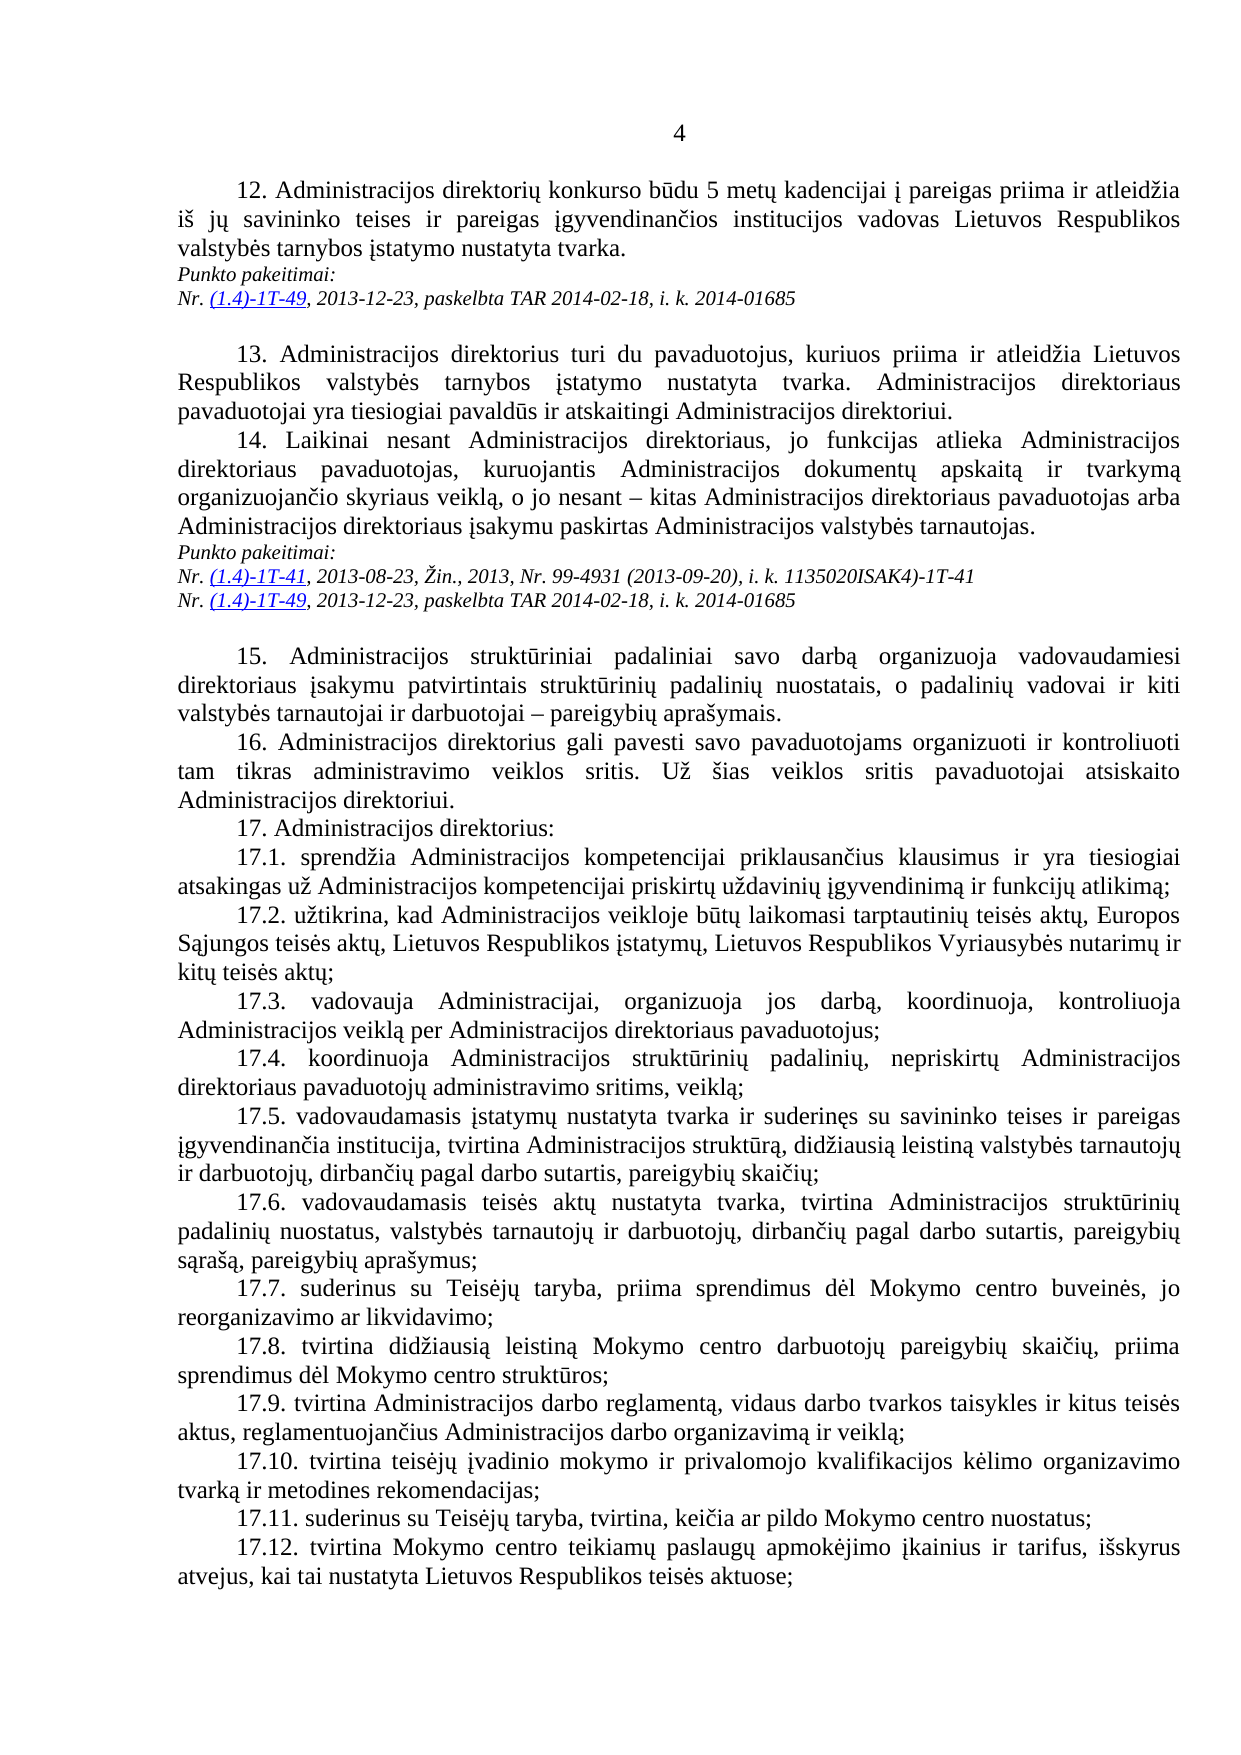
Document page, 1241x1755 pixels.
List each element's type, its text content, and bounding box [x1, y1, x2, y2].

text 17.11. suderinus su Teisėjų taryba, tvirtina, keičia ar pildo Mokymo centro nuostatus; [177, 1503, 1181, 1532]
text Punkto pakeitimai: [177, 540, 1181, 564]
text 17.8. tvirtina didžiausią leistiną Mokymo centro darbuotojų pareigybių skaičių, priima sprendimus dėl Mokymo centro struktūros; [177, 1331, 1181, 1388]
text 17.10. tvirtina teisėjų įvadinio mokymo ir privalomojo kvalifikacijos kėlimo organizavimo tvarką ir metodines rekomendacijas; [177, 1446, 1181, 1503]
text Nr. (1.4)-1T-49, 2013-12-23, paskelbta TAR 2014-02-18, i. k. 2014-01685 [177, 588, 1181, 612]
text 13. Administracijos direktorius turi du pavaduotojus, kuriuos priima ir atleidžia Lietuvos Respublikos valstybės tarnybos įstatymo nustatyta tvarka. Administracijos direktoriaus pavaduotojai yra tiesiogiai pavaldūs ir atskaitingi Administracijos direktoriui. [177, 339, 1181, 425]
text 17. Administracijos direktorius: [177, 813, 1181, 842]
text 17.12. tvirtina Mokymo centro teikiamų paslaugų apmokėjimo įkainius ir tarifus, išskyrus atvejus, kai tai nustatyta Lietuvos Respublikos teisės aktuose; [177, 1532, 1181, 1590]
text 15. Administracijos struktūriniai padaliniai savo darbą organizuoja vadovaudamiesi direktoriaus įsakymu patvirtintais struktūrinių padalinių nuostatais, o padalinių vadovai ir kiti valstybės tarnautojai ir darbuotojai – pareigybių aprašymais. [177, 641, 1181, 727]
text 17.6. vadovaudamasis teisės aktų nustatyta tvarka, tvirtina Administracijos struktūrinių padalinių nuostatus, valstybės tarnautojų ir darbuotojų, dirbančių pagal darbo sutartis, pareigybių sąrašą, pareigybių aprašymus; [177, 1187, 1181, 1273]
text Nr. (1.4)-1T-49, 2013-12-23, paskelbta TAR 2014-02-18, i. k. 2014-01685 [177, 286, 1181, 310]
text 17.5. vadovaudamasis įstatymų nustatyta tvarka ir suderinęs su savininko teises ir pareigas įgyvendinančia institucija, tvirtina Administracijos struktūrą, didžiausią leistiną valstybės tarnautojų ir darbuotojų, dirbančių pagal darbo sutartis, pareigybių skaičių; [177, 1101, 1181, 1187]
text 16. Administracijos direktorius gali pavesti savo pavaduotojams organizuoti ir kontroliuoti tam tikras administravimo veiklos sritis. Už šias veiklos sritis pavaduotojai atsiskaito Administracijos direktoriui. [177, 727, 1181, 813]
text 12. Administracijos direktorių konkurso būdu 5 metų kadencijai į pareigas priima ir atleidžia iš jų savininko teises ir pareigas įgyvendinančios institucijos vadovas Lietuvos Respublikos valstybės tarnybos įstatymo nustatyta tvarka. [177, 176, 1181, 262]
text 17.2. užtikrina, kad Administracijos veikloje būtų laikomasi tarptautinių teisės aktų, Europos Sąjungos teisės aktų, Lietuvos Respublikos įstatymų, Lietuvos Respublikos Vyriausybės nutarimų ir kitų teisės aktų; [177, 900, 1181, 986]
text 17.7. suderinus su Teisėjų taryba, priima sprendimus dėl Mokymo centro buveinės, jo reorganizavimo ar likvidavimo; [177, 1273, 1181, 1331]
text Punkto pakeitimai: [177, 262, 1181, 286]
text 17.1. sprendžia Administracijos kompetencijai priklausančius klausimus ir yra tiesiogiai atsakingas už Administracijos kompetencijai priskirtų uždavinių įgyvendinimą ir funkcijų atlikimą; [177, 842, 1181, 900]
text Nr. (1.4)-1T-41, 2013-08-23, Žin., 2013, Nr. 99-4931 (2013-09-20), i. k. 1135020ISAK4)-1T-41 [177, 564, 1181, 588]
text 17.3. vadovauja Administracijai, organizuoja jos darbą, koordinuoja, kontroliuoja Administracijos veiklą per Administracijos direktoriaus pavaduotojus; [177, 986, 1181, 1043]
text 14. Laikinai nesant Administracijos direktoriaus, jo funkcijas atlieka Administracijos direktoriaus pavaduotojas, kuruojantis Administracijos dokumentų apskaitą ir tvarkymą organizuojančio skyriaus veiklą, o jo nesant – kitas Administracijos direktoriaus pavaduotojas arba Administracijos direktoriaus įsakymu paskirtas Administracijos valstybės tarnautojas. [177, 425, 1181, 540]
text 17.4. koordinuoja Administracijos struktūrinių padalinių, nepriskirtų Administracijos direktoriaus pavaduotojų administravimo sritims, veiklą; [177, 1043, 1181, 1101]
text 17.9. tvirtina Administracijos darbo reglamentą, vidaus darbo tvarkos taisykles ir kitus teisės aktus, reglamentuojančius Administracijos darbo organizavimą ir veiklą; [177, 1388, 1181, 1446]
